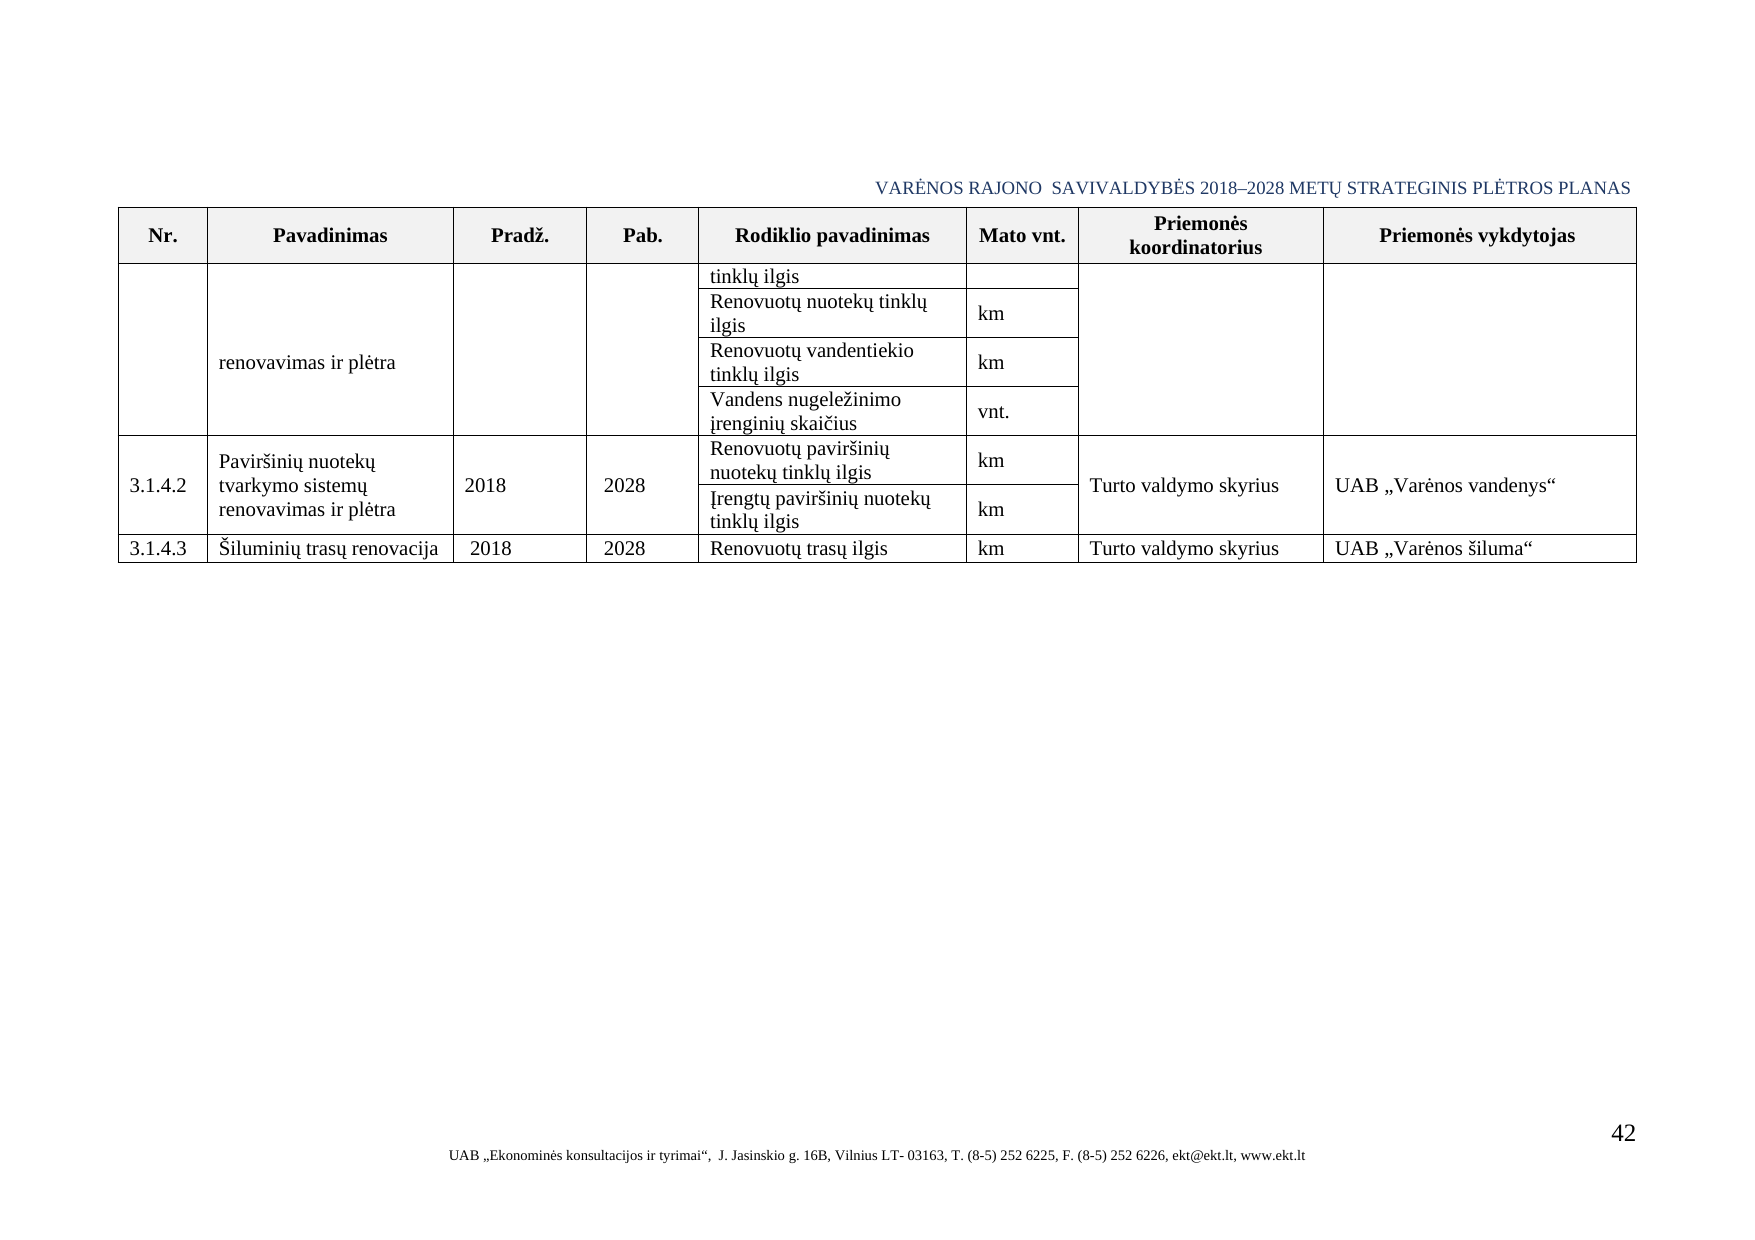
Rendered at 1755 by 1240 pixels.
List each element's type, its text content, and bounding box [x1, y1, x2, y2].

table_cell UAB „Varėnos šiluma“ [1324, 535, 1636, 562]
table_cell Šiluminių trasų renovacija [208, 535, 453, 562]
table_header Pavadinimas [208, 208, 453, 263]
table_cell Turto valdymo skyrius [1079, 436, 1323, 533]
table_header Pradž. [454, 208, 586, 263]
table_header Priemonės koordinatorius [1079, 208, 1323, 263]
table_cell 2018 [454, 535, 586, 562]
table_cell renovavimas ir plėtra [208, 264, 453, 435]
table_cell vnt. [967, 387, 1078, 435]
table_cell Paviršinių nuotekų tvarkymo sistemų renovavimas ir plėtra [208, 436, 453, 533]
table_cell [119, 264, 207, 435]
table_cell km [967, 289, 1078, 337]
table_cell 3.1.4.2 [119, 436, 207, 533]
table_cell Renovuotų trasų ilgis [699, 535, 966, 562]
table_cell km [967, 485, 1078, 533]
table_cell km [967, 436, 1078, 484]
table_cell UAB „Varėnos vandenys“ [1324, 436, 1636, 533]
table_cell km [967, 338, 1078, 386]
table_cell Renovuotų nuotekų tinklų ilgis [699, 289, 966, 337]
table_header Nr. [119, 208, 207, 263]
table_cell Vandens nugeležinimo įrenginių skaičius [699, 387, 966, 435]
table_cell 2028 [587, 535, 698, 562]
table_header Mato vnt. [967, 208, 1078, 263]
table_cell Renovuotų vandentiekio tinklų ilgis [699, 338, 966, 386]
table_cell Įrengtų paviršinių nuotekų tinklų ilgis [699, 485, 966, 533]
table_header Priemonės vykdytojas [1324, 208, 1636, 263]
table_header Pab. [587, 208, 698, 263]
table_cell 2028 [587, 436, 698, 533]
table_cell [967, 264, 1078, 288]
table_cell tinklų ilgis [699, 264, 966, 288]
table_cell Turto valdymo skyrius [1079, 535, 1323, 562]
table_cell km [967, 535, 1078, 562]
table_cell [1324, 264, 1636, 435]
table_cell [454, 264, 586, 435]
table_cell [1079, 264, 1323, 435]
table_cell Renovuotų paviršinių nuotekų tinklų ilgis [699, 436, 966, 484]
table_cell [587, 264, 698, 435]
table_cell 3.1.4.3 [119, 535, 207, 562]
table_header Rodiklio pavadinimas [699, 208, 966, 263]
table_cell 2018 [454, 436, 586, 533]
